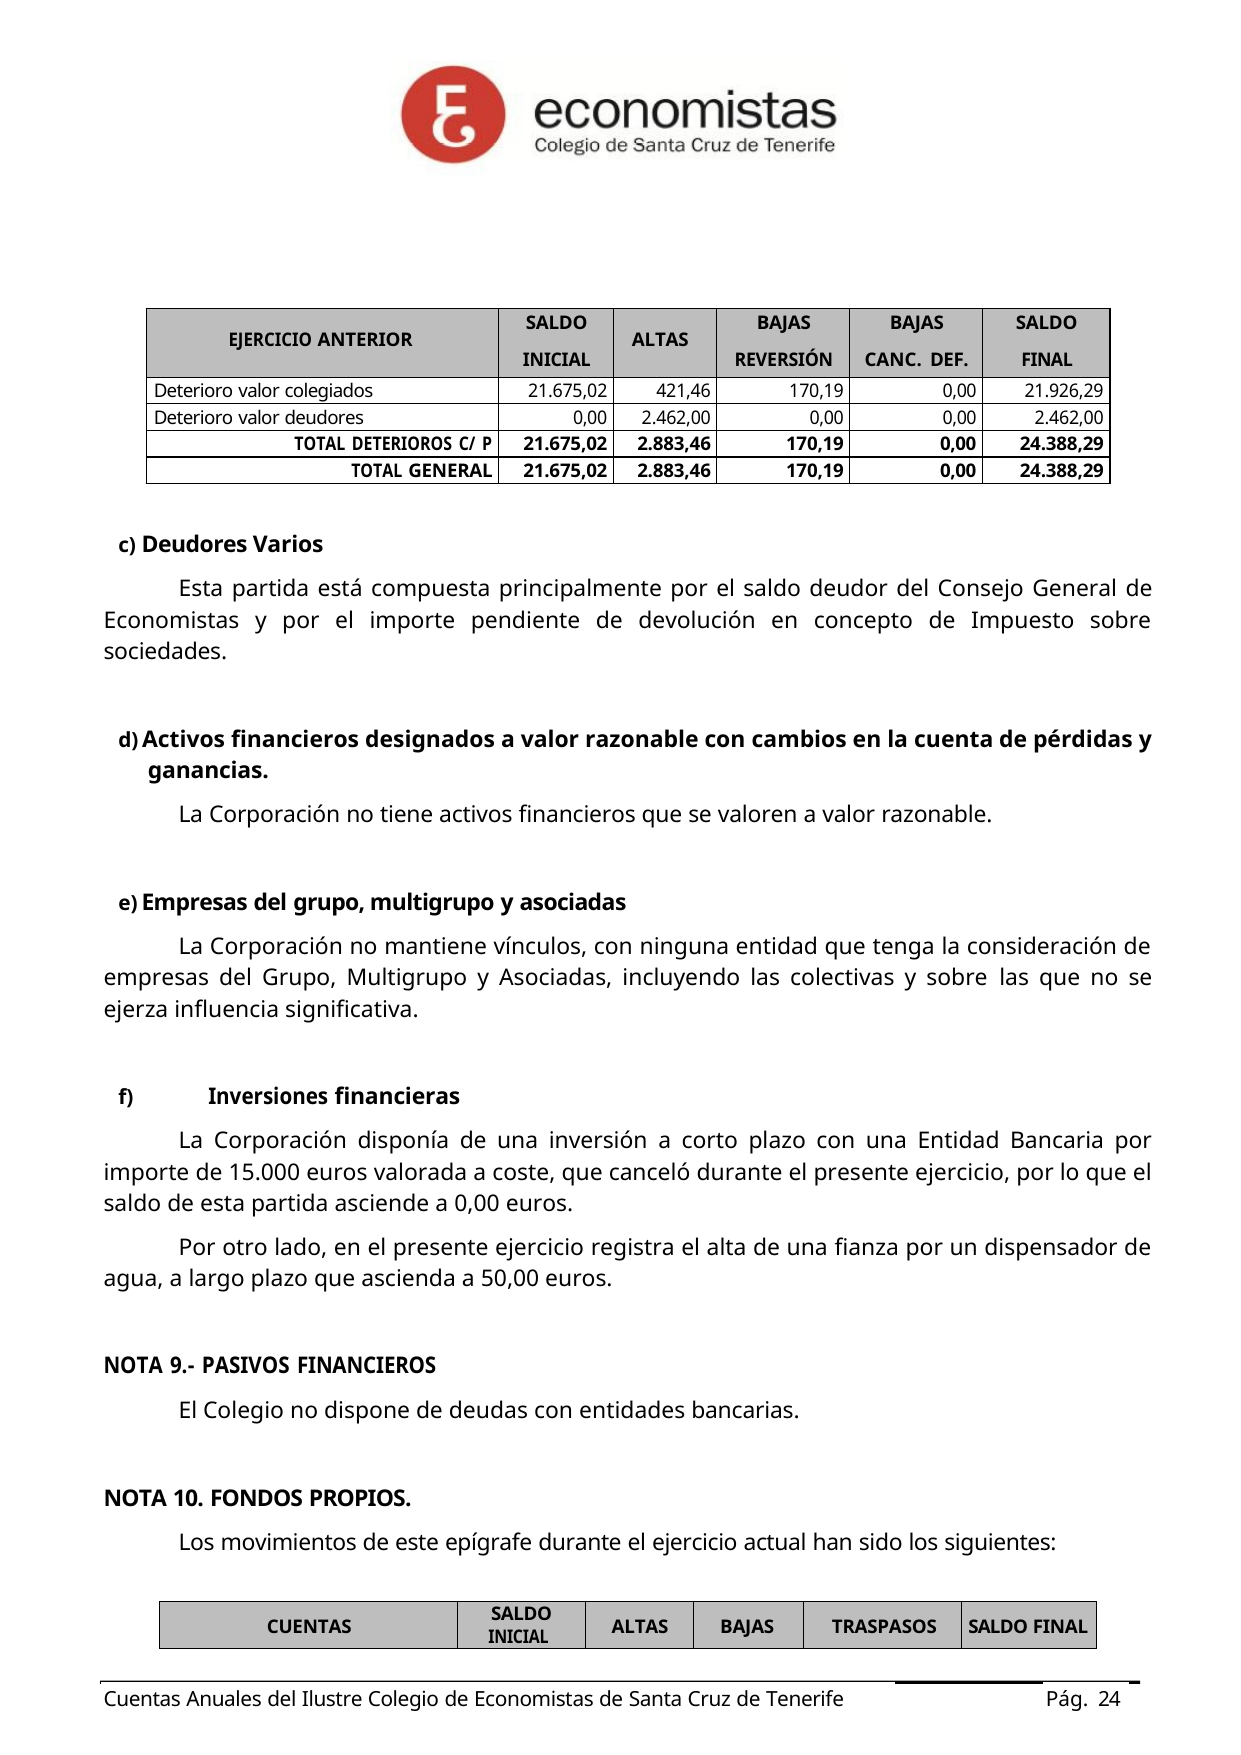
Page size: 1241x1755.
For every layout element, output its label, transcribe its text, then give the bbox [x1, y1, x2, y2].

table_cell 21.926,29 [983, 378, 1109, 403]
subtitle NOTA 9.- PASIVOS FINANCIEROS [103, 1349, 1226, 1381]
table_cell 0,00 [850, 458, 982, 483]
table_cell 170,19 [717, 431, 849, 456]
table_cell 24.388,29 [983, 458, 1109, 483]
text La Corporación no tiene activos financieros que se valoren a valor razonable. [178, 798, 1226, 829]
list Empresas del grupo, multigrupo y asociadas [118, 886, 1226, 917]
table_cell 170,19 [717, 458, 849, 483]
text La Corporación no mantiene vínculos, con ninguna entidad que tenga la consideración de empresas del Grupo, Multigrupo y Asociadas, incluyendo las colectivas y sobre las que no se ejerza influencia significativa. [103, 930, 1152, 1024]
table_header BAJAS CANC. DEF. [850, 309, 982, 377]
list Deudores Varios [118, 528, 1226, 559]
table_cell Deterioro valor colegiados [147, 378, 498, 403]
table_cell TOTAL GENERAL [147, 458, 498, 483]
table_cell 0,00 [717, 404, 849, 430]
table_cell 24.388,29 [983, 431, 1109, 456]
table_cell 421,46 [614, 378, 716, 403]
text Por otro lado, en el presente ejercicio registra el alta de una fianza por un dispensador de agua, a largo plazo que ascienda a 50,00 euros. [103, 1231, 1152, 1293]
table_header BAJAS REVERSIÓN [717, 309, 849, 377]
table_cell 0,00 [499, 404, 613, 430]
subtitle NOTA 10. FONDOS PROPIOS. [103, 1482, 1226, 1513]
table_header CUENTAS [160, 1602, 457, 1648]
text El Colegio no dispone de deudas con entidades bancarias. [178, 1394, 1226, 1425]
table_header TRASPASOS [804, 1602, 961, 1648]
table_cell 2.462,00 [983, 404, 1109, 430]
table_header ALTAS [614, 309, 716, 377]
table_cell 0,00 [850, 378, 982, 403]
table_cell 21.675,02 [499, 458, 613, 483]
table_cell 2.883,46 [614, 431, 716, 456]
table_cell 0,00 [850, 404, 982, 430]
text Los movimientos de este epígrafe durante el ejercicio actual han sido los siguientes: [178, 1526, 1226, 1557]
table_header SALDO FINAL [983, 309, 1109, 377]
table_header BAJAS [694, 1602, 803, 1648]
table_cell 170,19 [717, 378, 849, 403]
table_header EJERCICIO ANTERIOR [147, 309, 498, 377]
table_cell 0,00 [850, 431, 982, 456]
table_header ALTAS [586, 1602, 693, 1648]
table_cell 21.675,02 [499, 431, 613, 456]
table_header SALDO INICIAL [458, 1602, 585, 1648]
table_cell 2.883,46 [614, 458, 716, 483]
table_cell TOTAL DETERIOROS C/ P [147, 431, 498, 456]
table_cell Deterioro valor deudores [147, 404, 498, 430]
table_header SALDO INICIAL [499, 309, 613, 377]
list Activos financieros designados a valor razonable con cambios en la cuenta de pérdidas y ganancias. [118, 722, 1152, 785]
table_header SALDO FINAL [962, 1602, 1096, 1648]
list Inversiones financieras [118, 1080, 1226, 1112]
table_cell 21.675,02 [499, 378, 613, 403]
text La Corporación disponía de una inversión a corto plazo con una Entidad Bancaria por importe de 15.000 euros valorada a coste, que canceló durante el presente ejercicio, por lo que el saldo de esta partida asciende a 0,00 euros. [103, 1124, 1152, 1218]
text Esta partida está compuesta principalmente por el saldo deudor del Consejo General de Economistas y por el importe pendiente de devolución en concepto de Impuesto sobre sociedades. [103, 572, 1152, 666]
table_cell 2.462,00 [614, 404, 716, 430]
